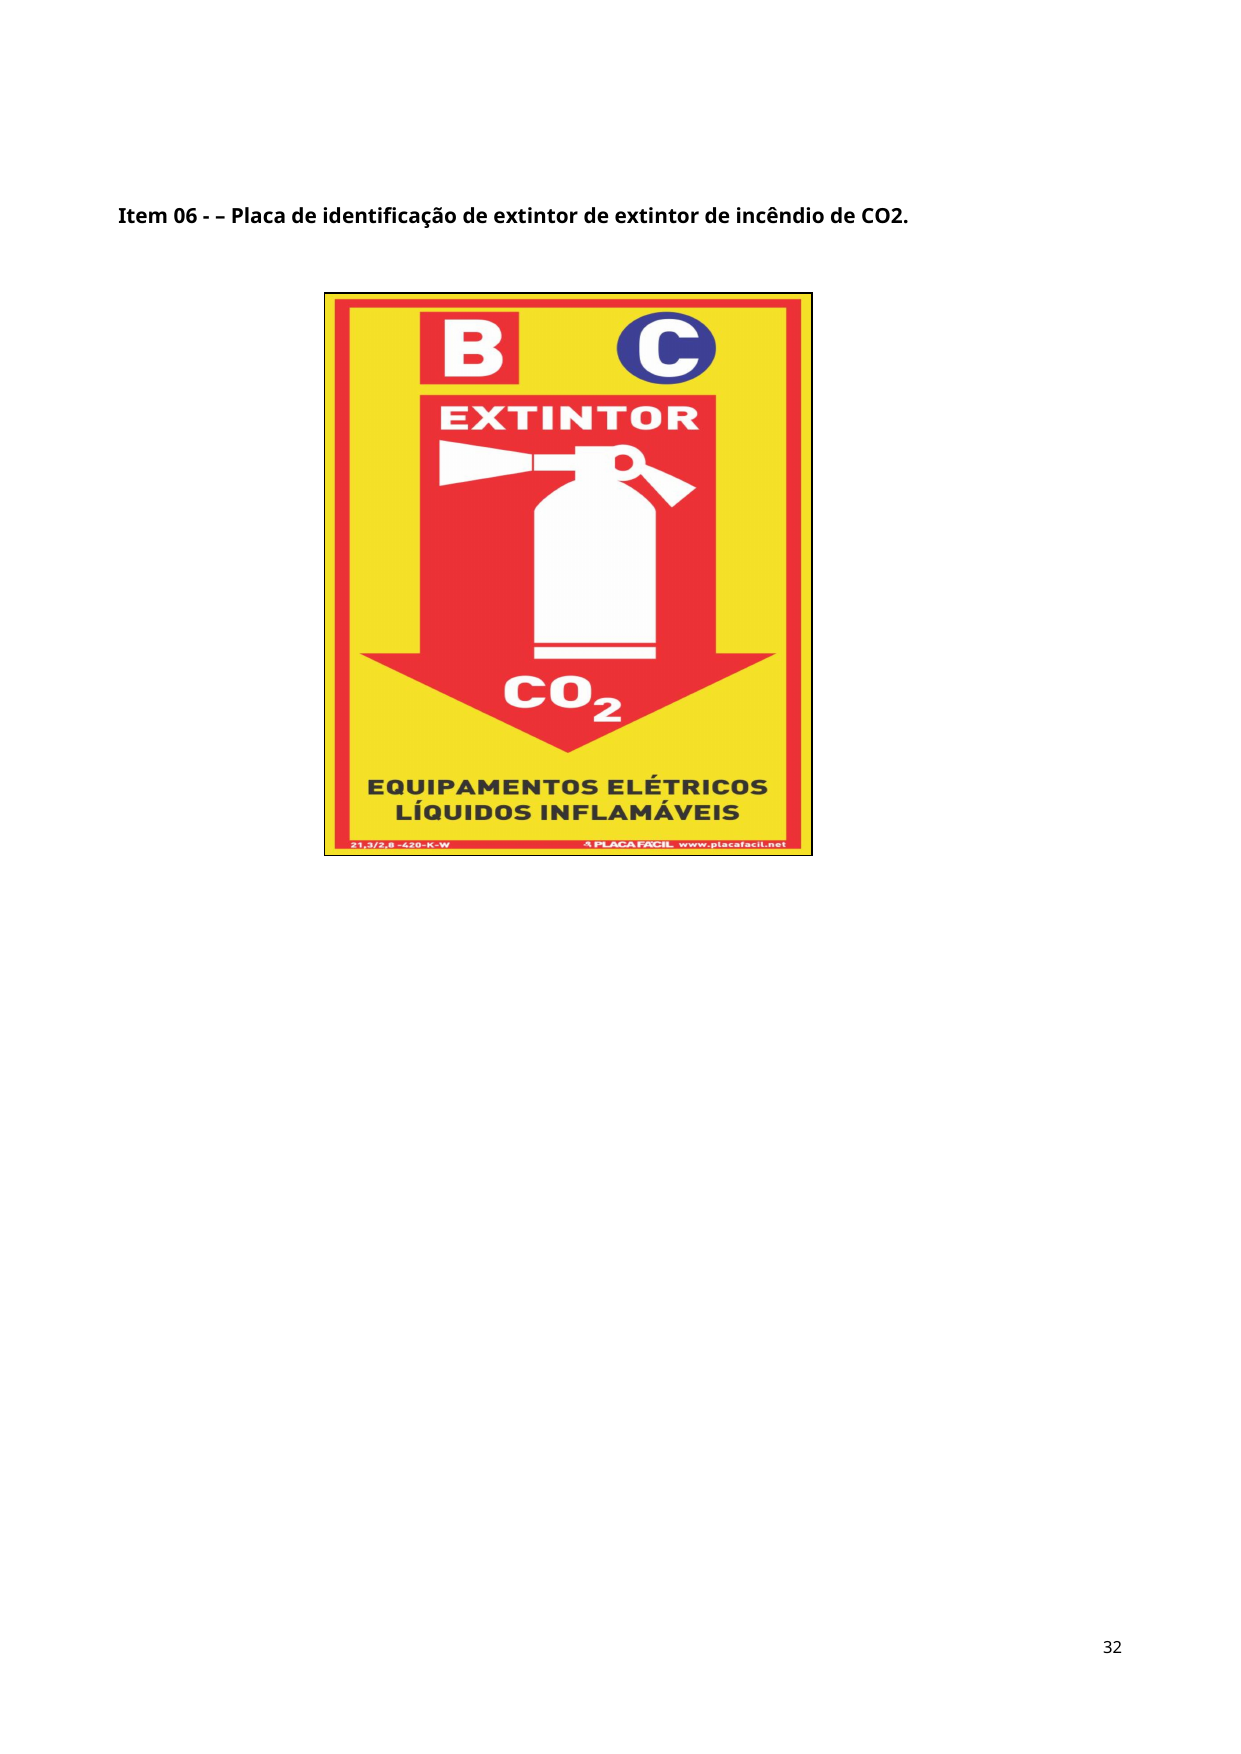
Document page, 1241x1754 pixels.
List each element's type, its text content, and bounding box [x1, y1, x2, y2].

text Item 06 - – Placa de identificação de extintor de extintor de incêndio de CO2. [118, 201, 1122, 229]
